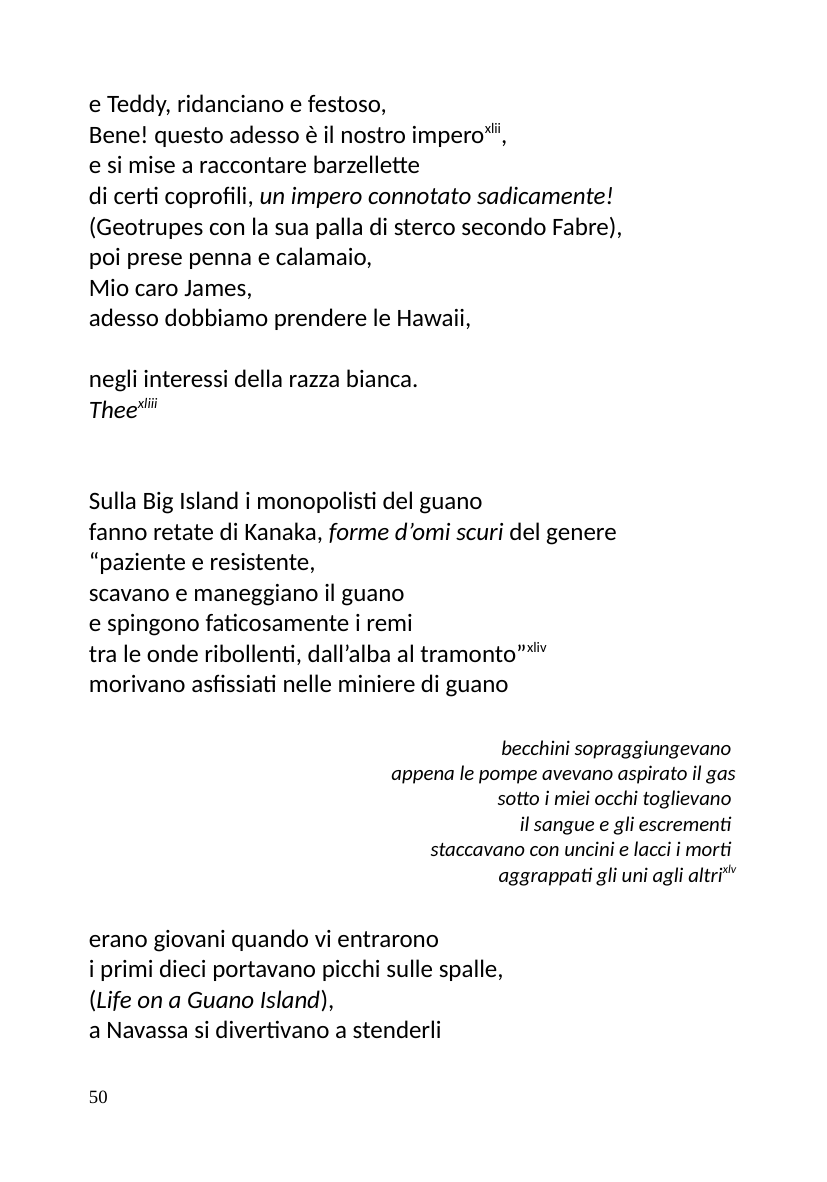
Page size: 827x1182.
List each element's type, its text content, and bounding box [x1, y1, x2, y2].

text staccavano con uncini e lacci i morti [89, 836, 738, 862]
text adesso dobbiamo prendere le Hawaii, [89, 302, 738, 333]
text sotto i miei occhi toglievano [89, 786, 738, 811]
text (Geotrupes con la sua palla di sterco secondo Fabre), [89, 211, 738, 241]
text e Teddy, ridanciano e festoso, [89, 89, 738, 119]
text morivano asfissiati nelle miniere di guano [89, 668, 738, 699]
text Bene! questo adesso è il nostro impero, [89, 119, 738, 150]
text fanno retate di Kanaka, forme d’omi scuri del genere [89, 516, 738, 546]
text e spingono faticosamente i remi [89, 607, 738, 638]
text Sulla Big Island i monopolisti del guano [89, 485, 738, 516]
text negli interessi della razza bianca. [89, 363, 738, 394]
text (Life on a Guano Island), [89, 984, 738, 1014]
text aggrappati gli uni agli altri [89, 862, 738, 887]
text di certi coprofili, un impero connotato sadicamente! [89, 180, 738, 211]
text “paziente e resistente, [89, 546, 738, 577]
text a Navassa si divertivano a stenderli [89, 1014, 738, 1045]
text il sangue e gli escrementi [89, 811, 738, 836]
text becchini sopraggiungevano [89, 735, 738, 760]
text scavano e maneggiano il guano [89, 577, 738, 607]
text e si mise a raccontare barzellette [89, 150, 738, 180]
text Mio caro James, [89, 272, 738, 302]
text i primi dieci portavano picchi sulle spalle, [89, 953, 738, 984]
text appena le pompe avevano aspirato il gas [89, 760, 738, 786]
text erano giovani quando vi entrarono [89, 923, 738, 953]
text tra le onde ribollenti, dall’alba al tramonto” [89, 638, 738, 668]
text Thee [89, 394, 738, 424]
text poi prese penna e calamaio, [89, 241, 738, 272]
